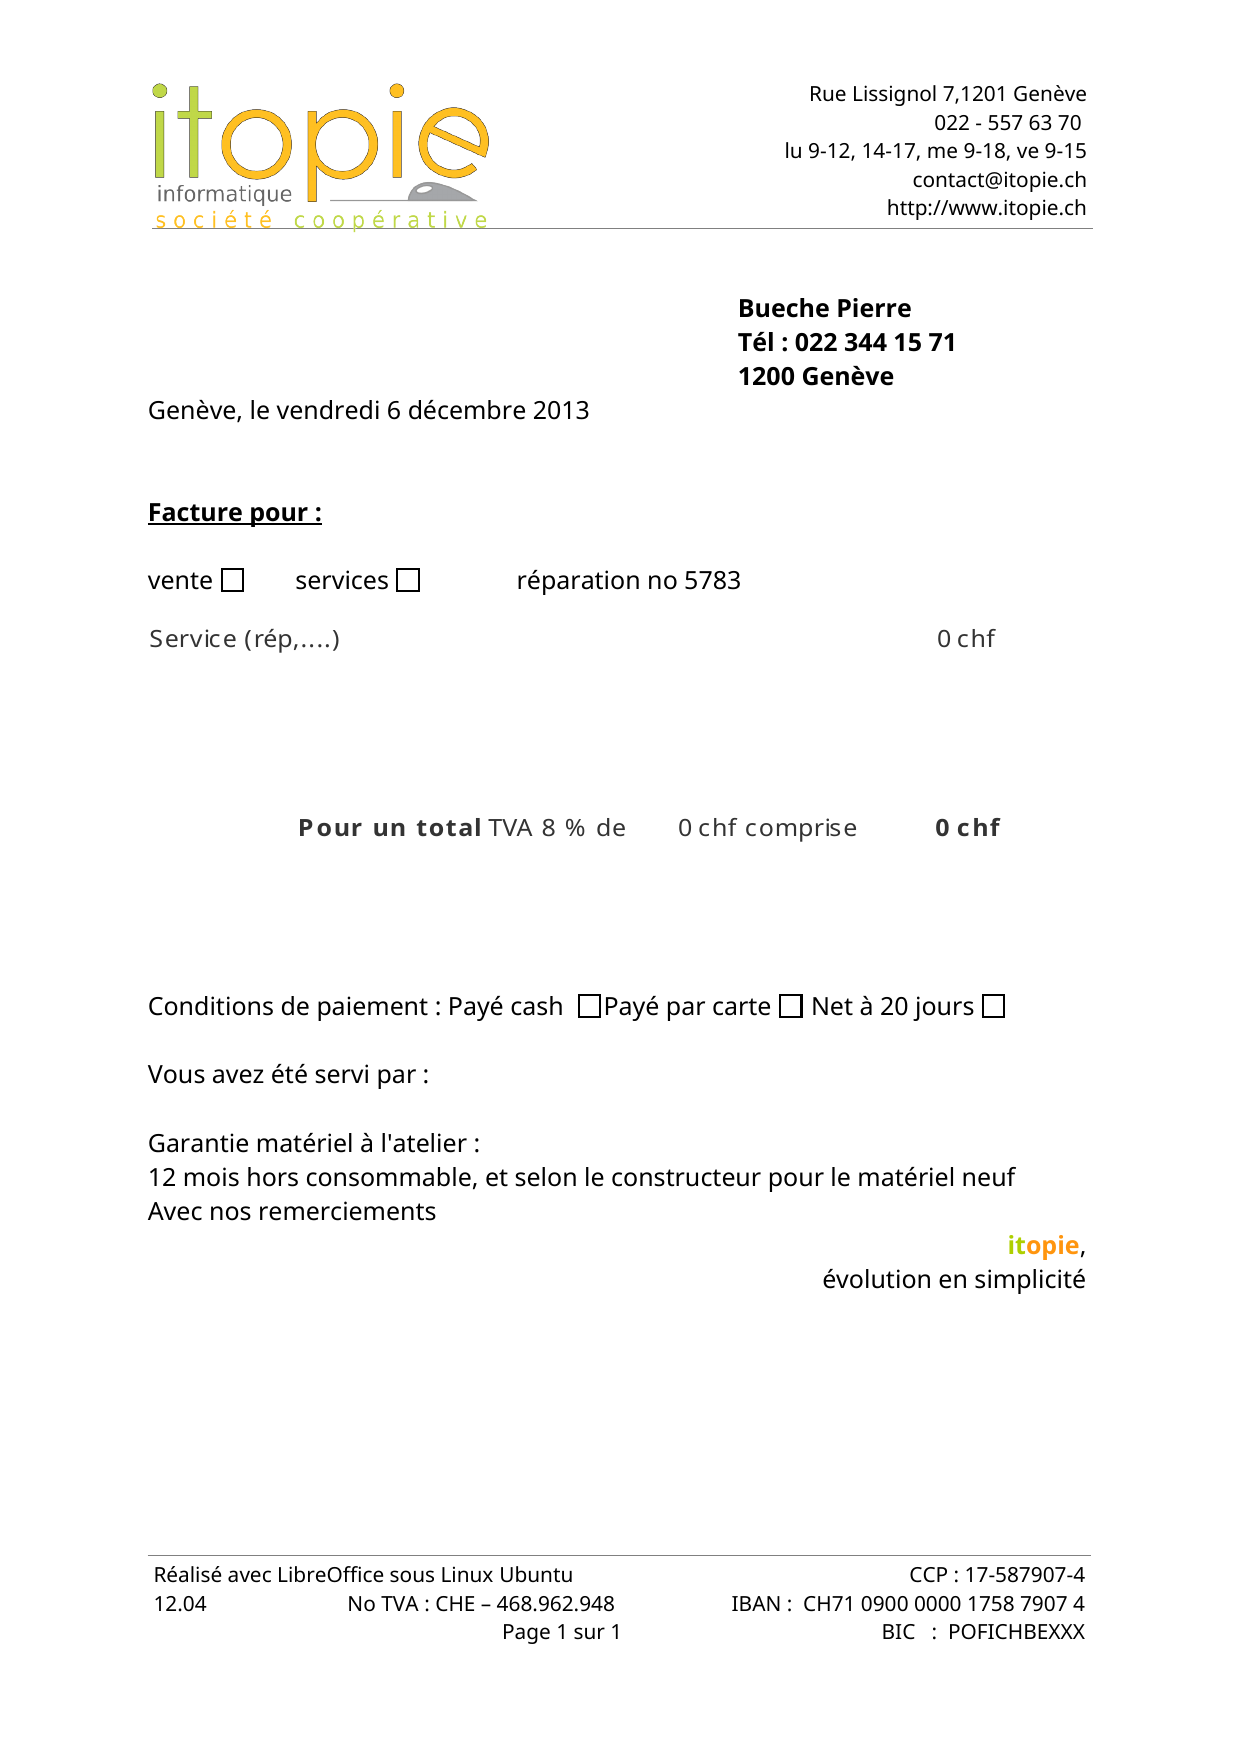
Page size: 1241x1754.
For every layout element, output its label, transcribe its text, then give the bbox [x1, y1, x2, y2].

text Bueche Pierre [148, 290, 1093, 324]
text Vous avez été servi par : [148, 1057, 1093, 1091]
picture [138, 72, 500, 244]
text vente services réparation no 5783 [148, 563, 1093, 597]
text évolution en simplicité [148, 1262, 1093, 1296]
text Tél : 022 344 15 71 [148, 324, 1093, 358]
text 1200 Genève [148, 358, 1093, 392]
text Conditions de paiement : Payé cash Payé par carte Net à 20 jours [148, 989, 1093, 1023]
text Avec nos remerciements [148, 1193, 1093, 1227]
text 12 mois hors consommable, et selon le constructeur pour le matériel neuf [148, 1159, 1093, 1193]
text Genève, le vendredi 6 décembre 2013 [148, 392, 1093, 427]
text Garantie matériel à l'atelier : [148, 1125, 1093, 1159]
text itopie, [148, 1227, 1093, 1262]
text Facture pour : [148, 495, 1093, 529]
